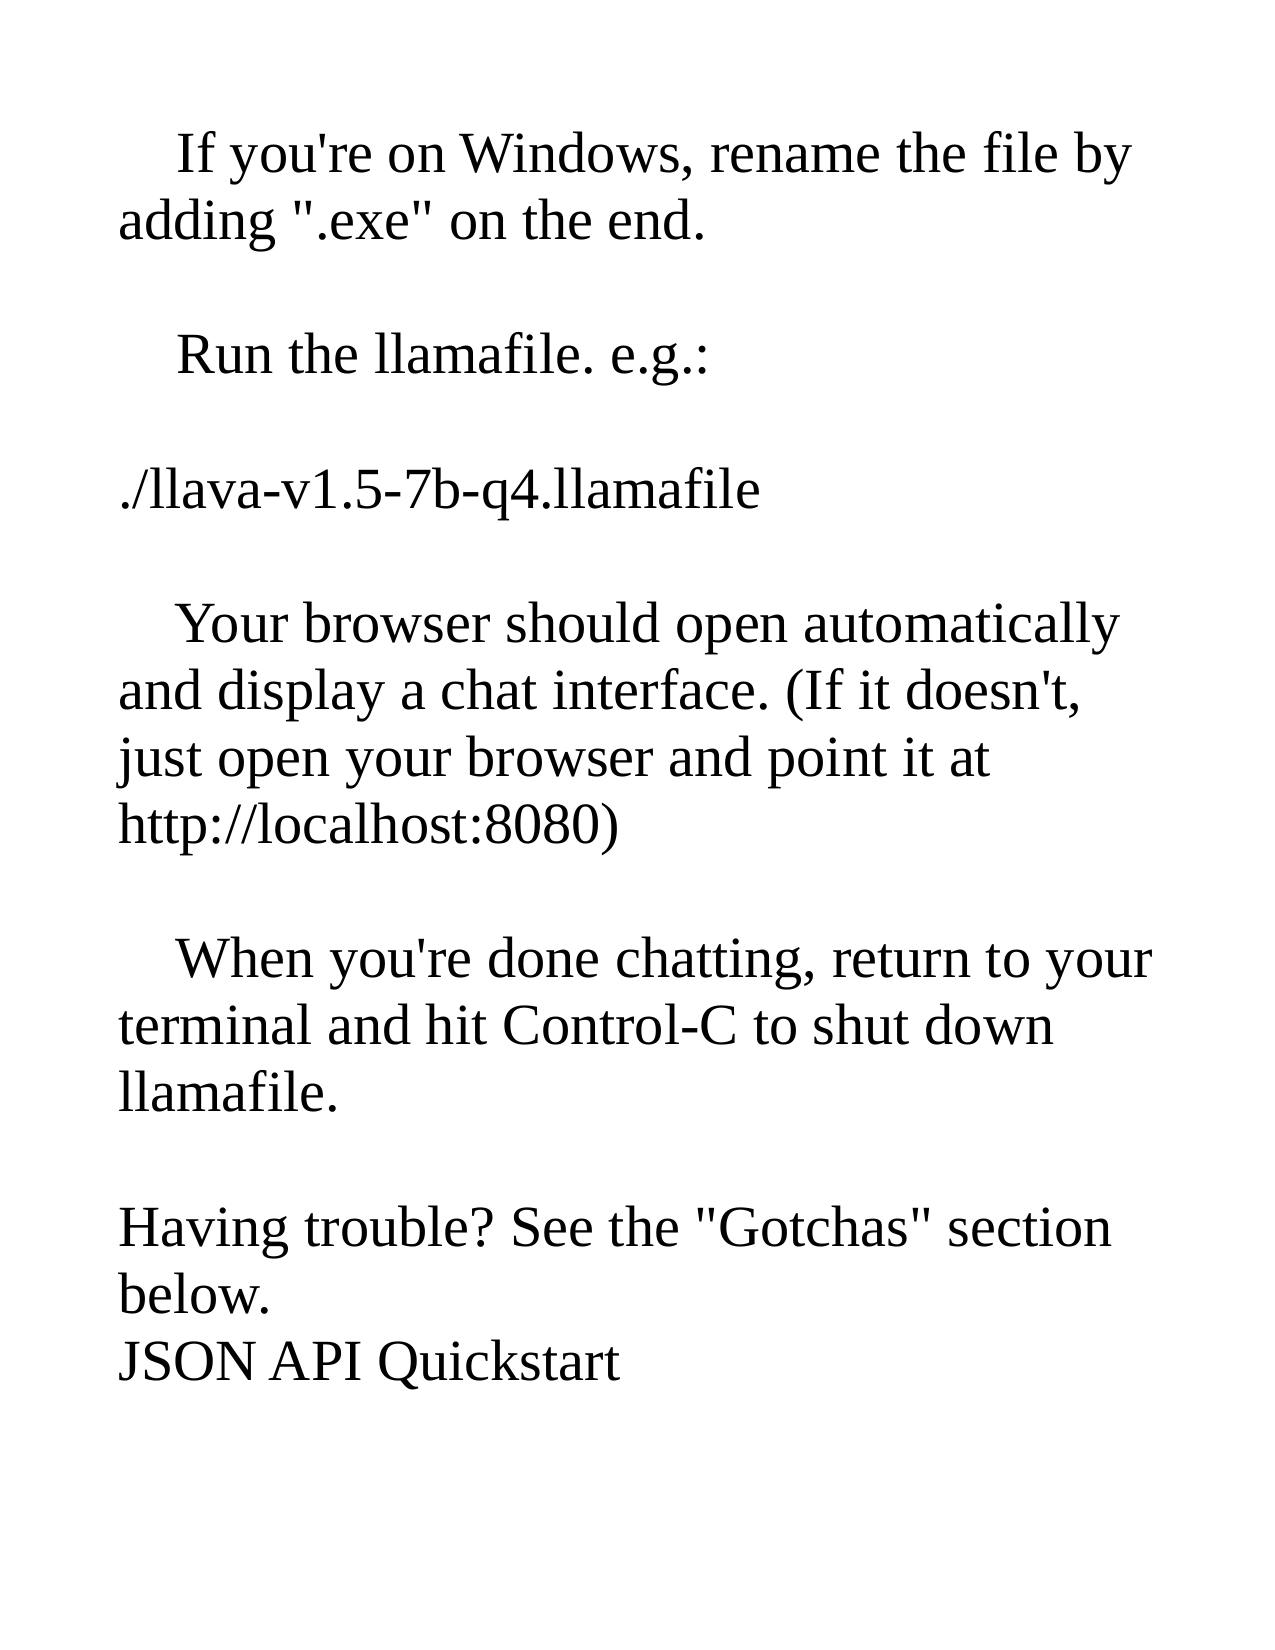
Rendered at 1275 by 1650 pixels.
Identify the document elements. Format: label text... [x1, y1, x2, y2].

text Run the llamafile. e.g.: [118, 319, 1157, 386]
text JSON API Quickstart [118, 1326, 1157, 1393]
text When you're done chatting, return to your terminal and hit Control-C to shut down llamafile. [118, 923, 1157, 1124]
text Having trouble? See the "Gotchas" section below. [118, 1191, 1157, 1326]
text If you're on Windows, rename the file by adding ".exe" on the end. [118, 118, 1157, 252]
text ./llava-v1.5-7b-q4.llamafile [118, 453, 1157, 521]
text Your browser should open automatically and display a chat interface. (If it doesn't, just open your browser and point it at http://localhost:8080) [118, 588, 1157, 856]
